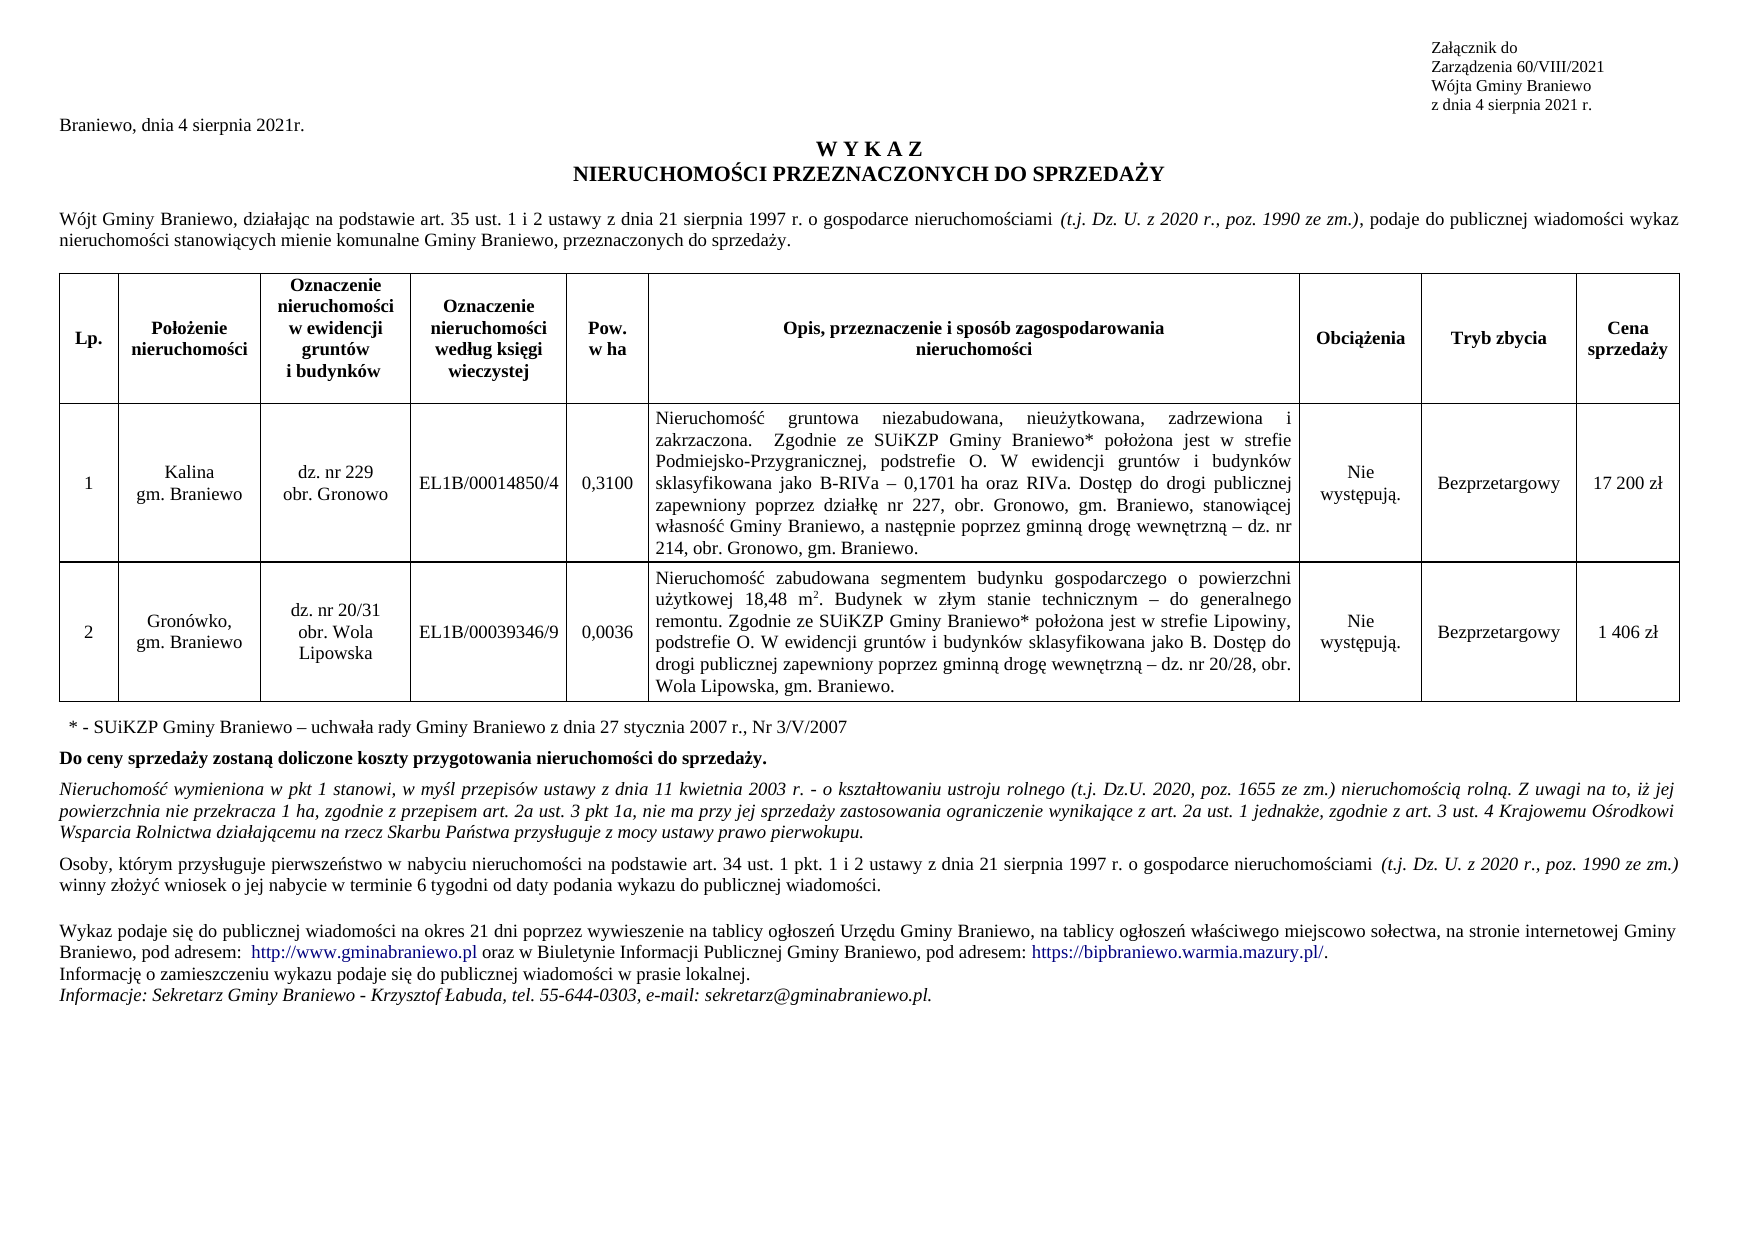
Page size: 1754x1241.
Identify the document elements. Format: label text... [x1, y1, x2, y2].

text * - SUiKZP Gminy Braniewo – uchwała rady Gminy Braniewo z dnia 27 stycznia 2007 r., Nr 3/V/2007 [59, 716, 1679, 737]
table_cell 0,0036 [567, 563, 648, 701]
text Załącznik do [1431, 37, 1679, 57]
table_header Opis, przeznaczenie i sposób zagospodarowania nieruchomości [649, 274, 1299, 403]
text z dnia 4 sierpnia 2021 r. [1431, 95, 1679, 114]
table_cell Gronówko, gm. Braniewo [119, 563, 260, 701]
table_header Oznaczenie nieruchomości według księgi wieczystej [411, 274, 566, 403]
subtitle Braniewo, dnia 4 sierpnia 2021r. [59, 114, 1679, 136]
table_cell Bezprzetargowy [1422, 404, 1576, 561]
subtitle W Y K A Z [59, 136, 1679, 161]
text Informacje: Sekretarz Gminy Braniewo - Krzysztof Łabuda, tel. 55-644-0303, e-mail: sekretarz@gminabraniewo.pl. [59, 984, 1679, 1006]
table_cell Nie występują. [1300, 404, 1421, 561]
table_header Pow. w ha [567, 274, 648, 403]
text Wykaz podaje się do publicznej wiadomości na okres 21 dni poprzez wywieszenie na tablicy ogłoszeń Urzędu Gminy Braniewo, na tablicy ogłoszeń właściwego miejscowo sołectwa, na stronie internetowej Gminy Braniewo, pod adresem: http://www.gminabraniewo.pl oraz w Biuletynie Informacji Publicznej Gminy Braniewo, pod adresem: https://bipbraniewo.warmia.mazury.pl/. [59, 920, 1679, 963]
table_cell Bezprzetargowy [1422, 563, 1576, 701]
text Informację o zamieszczeniu wykazu podaje się do publicznej wiadomości w prasie lokalnej. [59, 963, 1679, 984]
table_header Lp. [60, 274, 118, 403]
table_cell Nie występują. [1300, 563, 1421, 701]
table_cell Nieruchomość zabudowana segmentem budynku gospodarczego o powierzchni użytkowej 18,48 m2. Budynek w złym stanie technicznym – do generalnego remontu. Zgodnie ze SUiKZP Gminy Braniewo* położona jest w strefie Lipowiny, podstrefie O. W ewidencji gruntów i budynków sklasyfikowana jako B. Dostęp do drogi publicznej zapewniony poprzez gminną drogę wewnętrzną – dz. nr 20/28, obr. Wola Lipowska, gm. Braniewo. [649, 563, 1299, 701]
table_cell 0,3100 [567, 404, 648, 561]
table_header Położenie nieruchomości [119, 274, 260, 403]
text Zarządzenia 60/VIII/2021 [1431, 57, 1679, 76]
table_header Cena sprzedaży [1577, 274, 1679, 403]
table_cell 1 [60, 404, 118, 561]
table_header Obciążenia [1300, 274, 1421, 403]
text Do ceny sprzedaży zostaną doliczone koszty przygotowania nieruchomości do sprzedaży. [59, 747, 1679, 769]
table_header Oznaczenie nieruchomości w ewidencji gruntów i budynków [261, 274, 410, 403]
table_cell 2 [60, 563, 118, 701]
table_cell Kalina gm. Braniewo [119, 404, 260, 561]
table_cell dz. nr 20/31 obr. Wola Lipowska [261, 563, 410, 701]
table_cell dz. nr 229 obr. Gronowo [261, 404, 410, 561]
text Nieruchomość wymieniona w pkt 1 stanowi, w myśl przepisów ustawy z dnia 11 kwietnia 2003 r. - o kształtowaniu ustroju rolnego (t.j. Dz.U. 2020, poz. 1655 ze zm.) nieruchomością rolną. Z uwagi na to, iż jej powierzchnia nie przekracza 1 ha, zgodnie z przepisem art. 2a ust. 3 pkt 1a, nie ma przy jej sprzedaży zastosowania ograniczenie wynikające z art. 2a ust. 1 jednakże, zgodnie z art. 3 ust. 4 Krajowemu Ośrodkowi Wsparcia Rolnictwa działającemu na rzecz Skarbu Państwa przysługuje z mocy ustawy prawo pierwokupu. [59, 778, 1679, 843]
table_cell 1 406 zł [1577, 563, 1679, 701]
table_cell EL1B/00014850/4 [411, 404, 566, 561]
table_cell EL1B/00039346/9 [411, 563, 566, 701]
text Wójt Gminy Braniewo, działając na podstawie art. 35 ust. 1 i 2 ustawy z dnia 21 sierpnia 1997 r. o gospodarce nieruchomościami (t.j. Dz. U. z 2020 r., poz. 1990 ze zm.), podaje do publicznej wiadomości wykaz nieruchomości stanowiących mienie komunalne Gminy Braniewo, przeznaczonych do sprzedaży. [59, 208, 1679, 251]
table_cell Nieruchomość gruntowa niezabudowana, nieużytkowana, zadrzewiona i zakrzaczona. Zgodnie ze SUiKZP Gminy Braniewo* położona jest w strefie Podmiejsko-Przygranicznej, podstrefie O. W ewidencji gruntów i budynków sklasyfikowana jako B-RIVa – 0,1701 ha oraz RIVa. Dostęp do drogi publicznej zapewniony poprzez działkę nr 227, obr. Gronowo, gm. Braniewo, stanowiącej własność Gminy Braniewo, a następnie poprzez gminną drogę wewnętrzną – dz. nr 214, obr. Gronowo, gm. Braniewo. [649, 404, 1299, 561]
text Osoby, którym przysługuje pierwszeństwo w nabyciu nieruchomości na podstawie art. 34 ust. 1 pkt. 1 i 2 ustawy z dnia 21 sierpnia 1997 r. o gospodarce nieruchomościami (t.j. Dz. U. z 2020 r., poz. 1990 ze zm.) winny złożyć wniosek o jej nabycie w terminie 6 tygodni od daty podania wykazu do publicznej wiadomości. [59, 852, 1679, 896]
table_cell 17 200 zł [1577, 404, 1679, 561]
text Wójta Gminy Braniewo [1431, 76, 1679, 95]
subtitle NIERUCHOMOŚCI PRZEZNACZONYCH DO SPRZEDAŻY [59, 161, 1679, 186]
table_header Tryb zbycia [1422, 274, 1576, 403]
